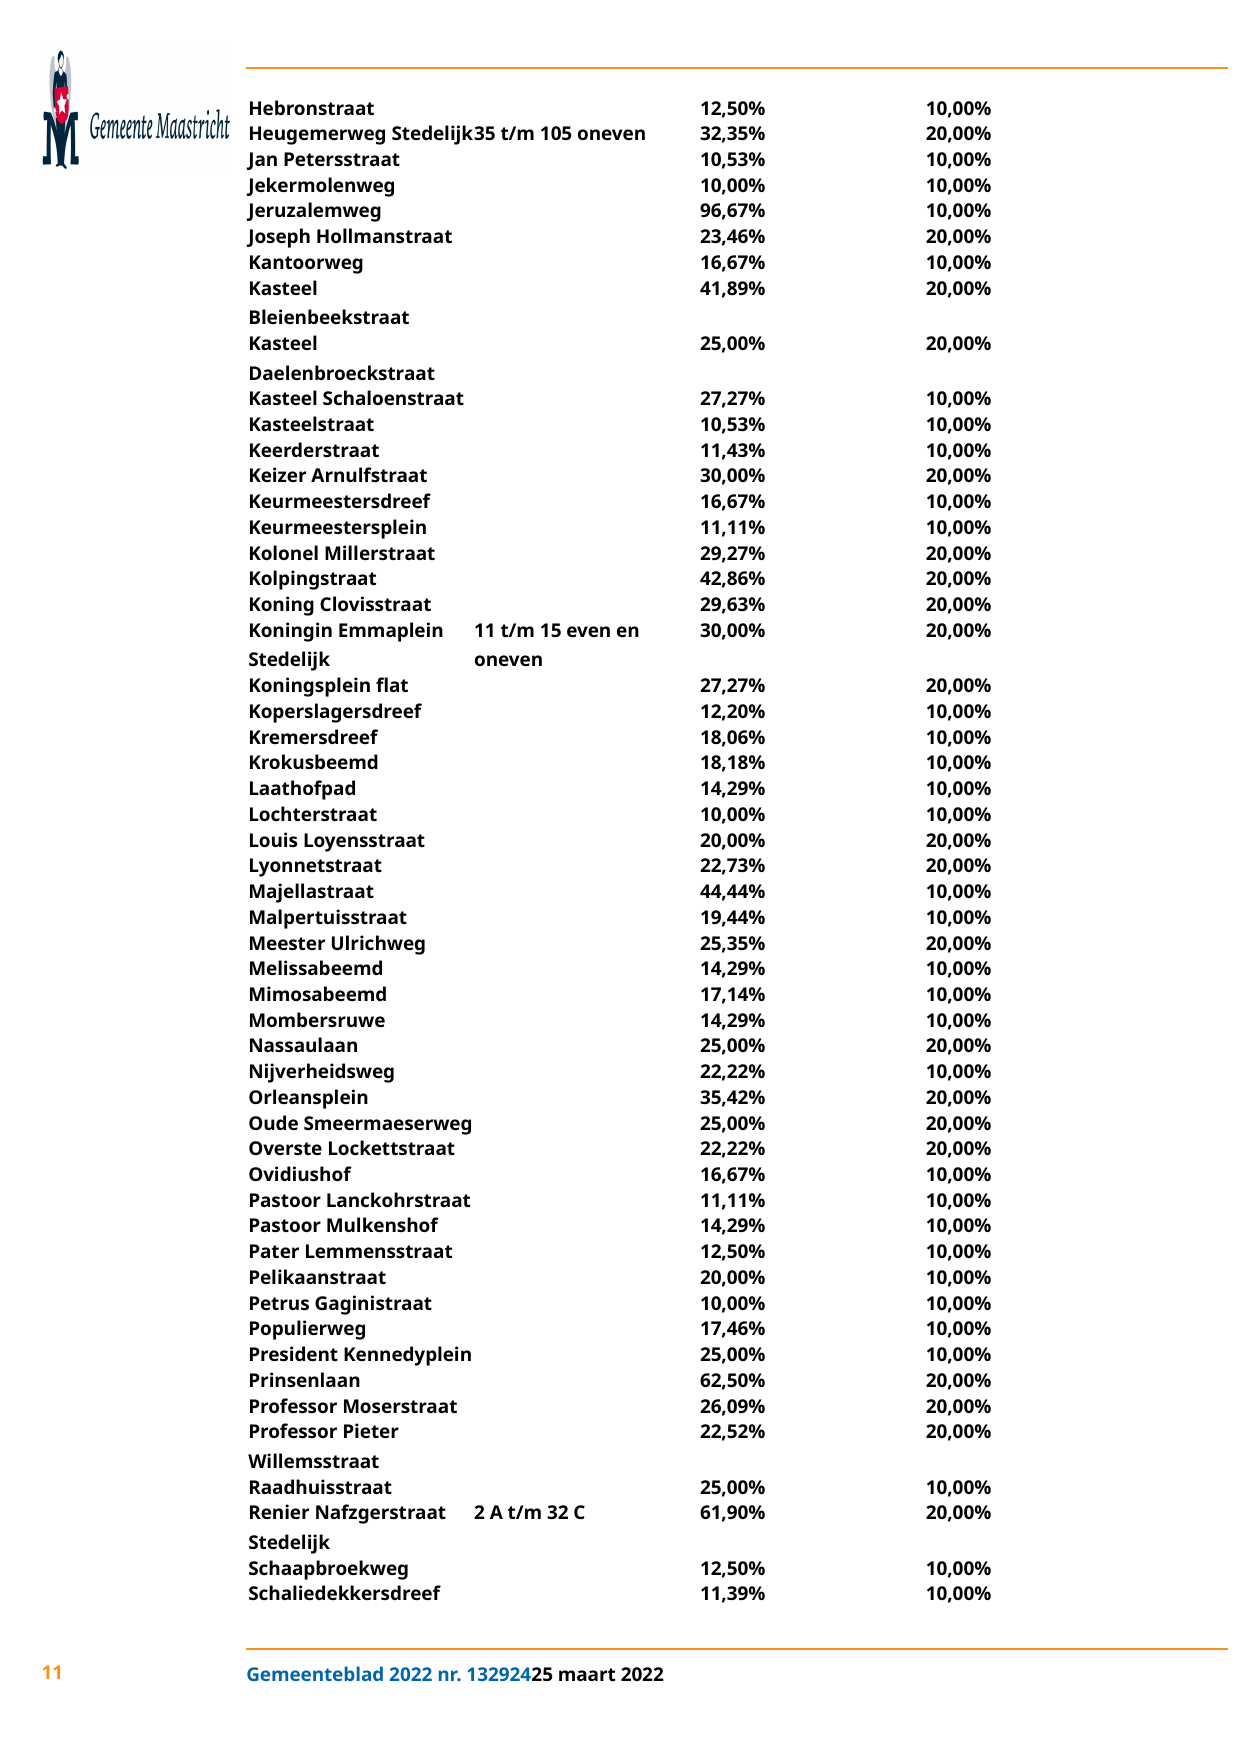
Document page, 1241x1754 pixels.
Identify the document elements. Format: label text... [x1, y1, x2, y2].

table_cell 20,00% [700, 827, 926, 852]
table_cell 25,00% [700, 1110, 926, 1136]
table_cell Orleansplein [248, 1084, 474, 1110]
table_cell Jekermolenweg [248, 172, 474, 198]
table_cell [474, 591, 700, 617]
table_cell [474, 1367, 700, 1393]
table_cell Lochterstraat [248, 801, 474, 827]
table_cell Kasteel Daelenbroeckstraat [248, 330, 474, 386]
table_cell 11,39% [700, 1581, 926, 1606]
table_cell Krokusbeemd [248, 750, 474, 775]
table_cell [474, 1393, 700, 1418]
table_cell 20,00% [926, 1367, 1152, 1393]
table_cell [474, 827, 700, 852]
table_cell 30,00% [700, 463, 926, 488]
table_cell [474, 1187, 700, 1213]
table_cell 14,29% [700, 955, 926, 981]
table_cell Kolpingstraat [248, 566, 474, 591]
table_cell 20,00% [926, 463, 1152, 488]
table_cell Koningsplein flat [248, 673, 474, 698]
table_cell 20,00% [926, 1419, 1152, 1474]
table_cell 17,46% [700, 1316, 926, 1341]
table_cell 14,29% [700, 775, 926, 801]
table_cell Koning Clovisstraat [248, 591, 474, 617]
table_cell [474, 330, 700, 386]
table_cell 12,50% [700, 1239, 926, 1264]
table_cell 25,00% [700, 1474, 926, 1499]
table_cell 20,00% [926, 566, 1152, 591]
table_cell 10,00% [926, 1007, 1152, 1033]
table_cell [474, 1110, 700, 1136]
table_cell 10,00% [926, 1239, 1152, 1264]
table_cell 22,22% [700, 1136, 926, 1161]
table_cell Jeruzalemweg [248, 198, 474, 223]
table_cell [474, 801, 700, 827]
table_cell [474, 172, 700, 198]
table_cell Kasteelstraat [248, 411, 474, 437]
table_cell 20,00% [926, 275, 1152, 330]
table_cell 10,00% [926, 878, 1152, 904]
table_cell Keurmeestersplein [248, 514, 474, 540]
table_cell Pastoor Mulkenshof [248, 1213, 474, 1238]
table_cell Schaapbroekweg [248, 1555, 474, 1581]
table_cell 10,00% [926, 1187, 1152, 1213]
table_cell 20,00% [926, 121, 1152, 146]
table_cell [474, 930, 700, 955]
table_cell 41,89% [700, 275, 926, 330]
table_cell Lyonnetstraat [248, 853, 474, 878]
table_cell 22,52% [700, 1419, 926, 1474]
table_cell [474, 1555, 700, 1581]
table_cell Pelikaanstraat [248, 1264, 474, 1290]
table_cell Pastoor Lanckohrstraat [248, 1187, 474, 1213]
table_cell 20,00% [926, 827, 1152, 852]
table_cell [474, 750, 700, 775]
table_cell 10,00% [926, 172, 1152, 198]
table_cell Overste Lockettstraat [248, 1136, 474, 1161]
table_cell [474, 1136, 700, 1161]
table_cell 10,00% [926, 1161, 1152, 1187]
table_cell Jan Petersstraat [248, 146, 474, 172]
table_cell President Kennedyplein [248, 1341, 474, 1367]
table_cell 10,00% [926, 514, 1152, 540]
table_cell Koperslagersdreef [248, 698, 474, 724]
table_cell 10,00% [926, 437, 1152, 463]
table_cell 10,00% [926, 411, 1152, 437]
table_cell 10,00% [926, 198, 1152, 223]
table_cell Kasteel Schaloenstraat [248, 386, 474, 411]
table_cell Malpertuisstraat [248, 904, 474, 930]
table_cell 10,00% [926, 1341, 1152, 1367]
table_cell 10,00% [926, 1058, 1152, 1084]
table_cell Kasteel Bleienbeekstraat [248, 275, 474, 330]
table_cell 10,00% [926, 146, 1152, 172]
table_cell 20,00% [926, 591, 1152, 617]
table_cell [474, 540, 700, 566]
table_cell 20,00% [926, 930, 1152, 955]
table_cell 18,18% [700, 750, 926, 775]
table_cell 10,00% [926, 724, 1152, 749]
table_cell [474, 1058, 700, 1084]
table_cell Oude Smeermaeserweg [248, 1110, 474, 1136]
table_cell 10,00% [700, 172, 926, 198]
table_cell [474, 1033, 700, 1058]
table_cell 27,27% [700, 673, 926, 698]
table_cell Laathofpad [248, 775, 474, 801]
table_cell 10,00% [926, 249, 1152, 275]
table_cell 29,27% [700, 540, 926, 566]
table_cell 10,00% [926, 1316, 1152, 1341]
table_cell Nijverheidsweg [248, 1058, 474, 1084]
table_cell 10,00% [926, 801, 1152, 827]
table_cell 22,73% [700, 853, 926, 878]
table_cell [474, 437, 700, 463]
table_cell 11,11% [700, 514, 926, 540]
table_cell 20,00% [926, 617, 1152, 672]
table_cell Heugemerweg Stedelijk [248, 121, 474, 146]
table_cell 10,00% [926, 904, 1152, 930]
table_cell [474, 146, 700, 172]
table_cell Keurmeestersdreef [248, 489, 474, 514]
table_cell Schaliedekkersdreef [248, 1581, 474, 1606]
table_cell [474, 1290, 700, 1316]
table_cell 10,00% [926, 750, 1152, 775]
table_cell [474, 224, 700, 249]
table_cell [474, 724, 700, 749]
table_cell 2 A t/m 32 C [474, 1500, 700, 1555]
table_cell Koningin Emmaplein Stedelijk [248, 617, 474, 672]
table_cell [474, 775, 700, 801]
table_cell Kantoorweg [248, 249, 474, 275]
table_cell Mimosabeemd [248, 981, 474, 1007]
table_cell 10,00% [926, 1213, 1152, 1238]
table_cell [474, 1341, 700, 1367]
table_cell 20,00% [926, 1084, 1152, 1110]
table_cell 10,00% [926, 1264, 1152, 1290]
table_cell 17,14% [700, 981, 926, 1007]
table_cell 10,00% [926, 489, 1152, 514]
table_cell 10,00% [926, 1290, 1152, 1316]
table_cell [474, 411, 700, 437]
table_cell 25,35% [700, 930, 926, 955]
table_cell 20,00% [926, 1033, 1152, 1058]
picture [41, 47, 231, 172]
table_cell 10,00% [926, 1474, 1152, 1499]
table_cell [474, 1161, 700, 1187]
table_cell Nassaulaan [248, 1033, 474, 1058]
table_cell 20,00% [926, 1136, 1152, 1161]
table_cell 62,50% [700, 1367, 926, 1393]
table_cell 20,00% [926, 1500, 1152, 1555]
table_cell [474, 853, 700, 878]
table_cell 12,50% [700, 1555, 926, 1581]
table_cell 20,00% [700, 1264, 926, 1290]
table_cell 10,00% [926, 1581, 1152, 1606]
table_cell 61,90% [700, 1500, 926, 1555]
table_cell Pater Lemmensstraat [248, 1239, 474, 1264]
table_cell 10,00% [700, 801, 926, 827]
table_cell 25,00% [700, 330, 926, 386]
table_cell [474, 489, 700, 514]
table_cell 44,44% [700, 878, 926, 904]
table_cell 10,00% [926, 981, 1152, 1007]
table_cell [474, 1474, 700, 1499]
table_cell 32,35% [700, 121, 926, 146]
table_cell Petrus Gaginistraat [248, 1290, 474, 1316]
table_cell 14,29% [700, 1007, 926, 1033]
table_cell Keizer Arnulfstraat [248, 463, 474, 488]
table_cell [474, 566, 700, 591]
table_cell 25,00% [700, 1341, 926, 1367]
table_cell Hebronstraat [248, 95, 474, 121]
table_cell 10,00% [926, 95, 1152, 121]
table_cell 16,67% [700, 489, 926, 514]
table_cell 27,27% [700, 386, 926, 411]
table_cell 20,00% [926, 673, 1152, 698]
table_cell 12,20% [700, 698, 926, 724]
table_cell [474, 249, 700, 275]
table_cell 20,00% [926, 330, 1152, 386]
table_cell Populierweg [248, 1316, 474, 1341]
table_cell 16,67% [700, 249, 926, 275]
table_cell 29,63% [700, 591, 926, 617]
table_cell [474, 386, 700, 411]
table_cell Mombersruwe [248, 1007, 474, 1033]
table_cell 16,67% [700, 1161, 926, 1187]
table_cell 20,00% [926, 224, 1152, 249]
table_cell [474, 275, 700, 330]
table_cell 11,11% [700, 1187, 926, 1213]
table_cell [474, 1581, 700, 1606]
table_cell [474, 1239, 700, 1264]
table_cell 30,00% [700, 617, 926, 672]
table_cell [474, 1007, 700, 1033]
table_cell Raadhuisstraat [248, 1474, 474, 1499]
table_cell 10,53% [700, 146, 926, 172]
table_cell 12,50% [700, 95, 926, 121]
table_cell Keerderstraat [248, 437, 474, 463]
table_cell [474, 1419, 700, 1474]
table_cell [474, 463, 700, 488]
table_cell 11 t/m 15 even en oneven [474, 617, 700, 672]
table_cell 26,09% [700, 1393, 926, 1418]
table_cell [474, 955, 700, 981]
table_cell 20,00% [926, 853, 1152, 878]
table_cell [474, 878, 700, 904]
table_cell 35,42% [700, 1084, 926, 1110]
table_cell 10,00% [926, 1555, 1152, 1581]
table_cell 96,67% [700, 198, 926, 223]
table_cell [474, 95, 700, 121]
table_cell [474, 981, 700, 1007]
table_cell Kolonel Millerstraat [248, 540, 474, 566]
table_cell 22,22% [700, 1058, 926, 1084]
table_cell [474, 514, 700, 540]
table_cell Meester Ulrichweg [248, 930, 474, 955]
table_cell 19,44% [700, 904, 926, 930]
table_cell [474, 1084, 700, 1110]
table_cell Professor Pieter Willemsstraat [248, 1419, 474, 1474]
table_cell 10,53% [700, 411, 926, 437]
table_cell 20,00% [926, 1393, 1152, 1418]
table_cell Joseph Hollmanstraat [248, 224, 474, 249]
table_cell [474, 1264, 700, 1290]
table_cell Ovidiushof [248, 1161, 474, 1187]
table_cell Prinsenlaan [248, 1367, 474, 1393]
table_cell [474, 1213, 700, 1238]
table_cell 25,00% [700, 1033, 926, 1058]
table_cell [474, 198, 700, 223]
table_cell [474, 673, 700, 698]
table_cell 35 t/m 105 oneven [474, 121, 700, 146]
table_cell Melissabeemd [248, 955, 474, 981]
table_cell 18,06% [700, 724, 926, 749]
table_cell Louis Loyensstraat [248, 827, 474, 852]
table_cell 14,29% [700, 1213, 926, 1238]
table_cell Majellastraat [248, 878, 474, 904]
table_cell 10,00% [700, 1290, 926, 1316]
table_cell 10,00% [926, 775, 1152, 801]
table_cell 11,43% [700, 437, 926, 463]
table_cell 10,00% [926, 698, 1152, 724]
table_cell [474, 698, 700, 724]
table_cell 10,00% [926, 955, 1152, 981]
table_cell Kremersdreef [248, 724, 474, 749]
table_cell [474, 1316, 700, 1341]
table_cell Professor Moserstraat [248, 1393, 474, 1418]
table_cell 10,00% [926, 386, 1152, 411]
table_cell 20,00% [926, 540, 1152, 566]
table_cell 20,00% [926, 1110, 1152, 1136]
table_cell [474, 904, 700, 930]
table_cell 42,86% [700, 566, 926, 591]
table_cell Renier Nafzgerstraat Stedelijk [248, 1500, 474, 1555]
table_cell 23,46% [700, 224, 926, 249]
